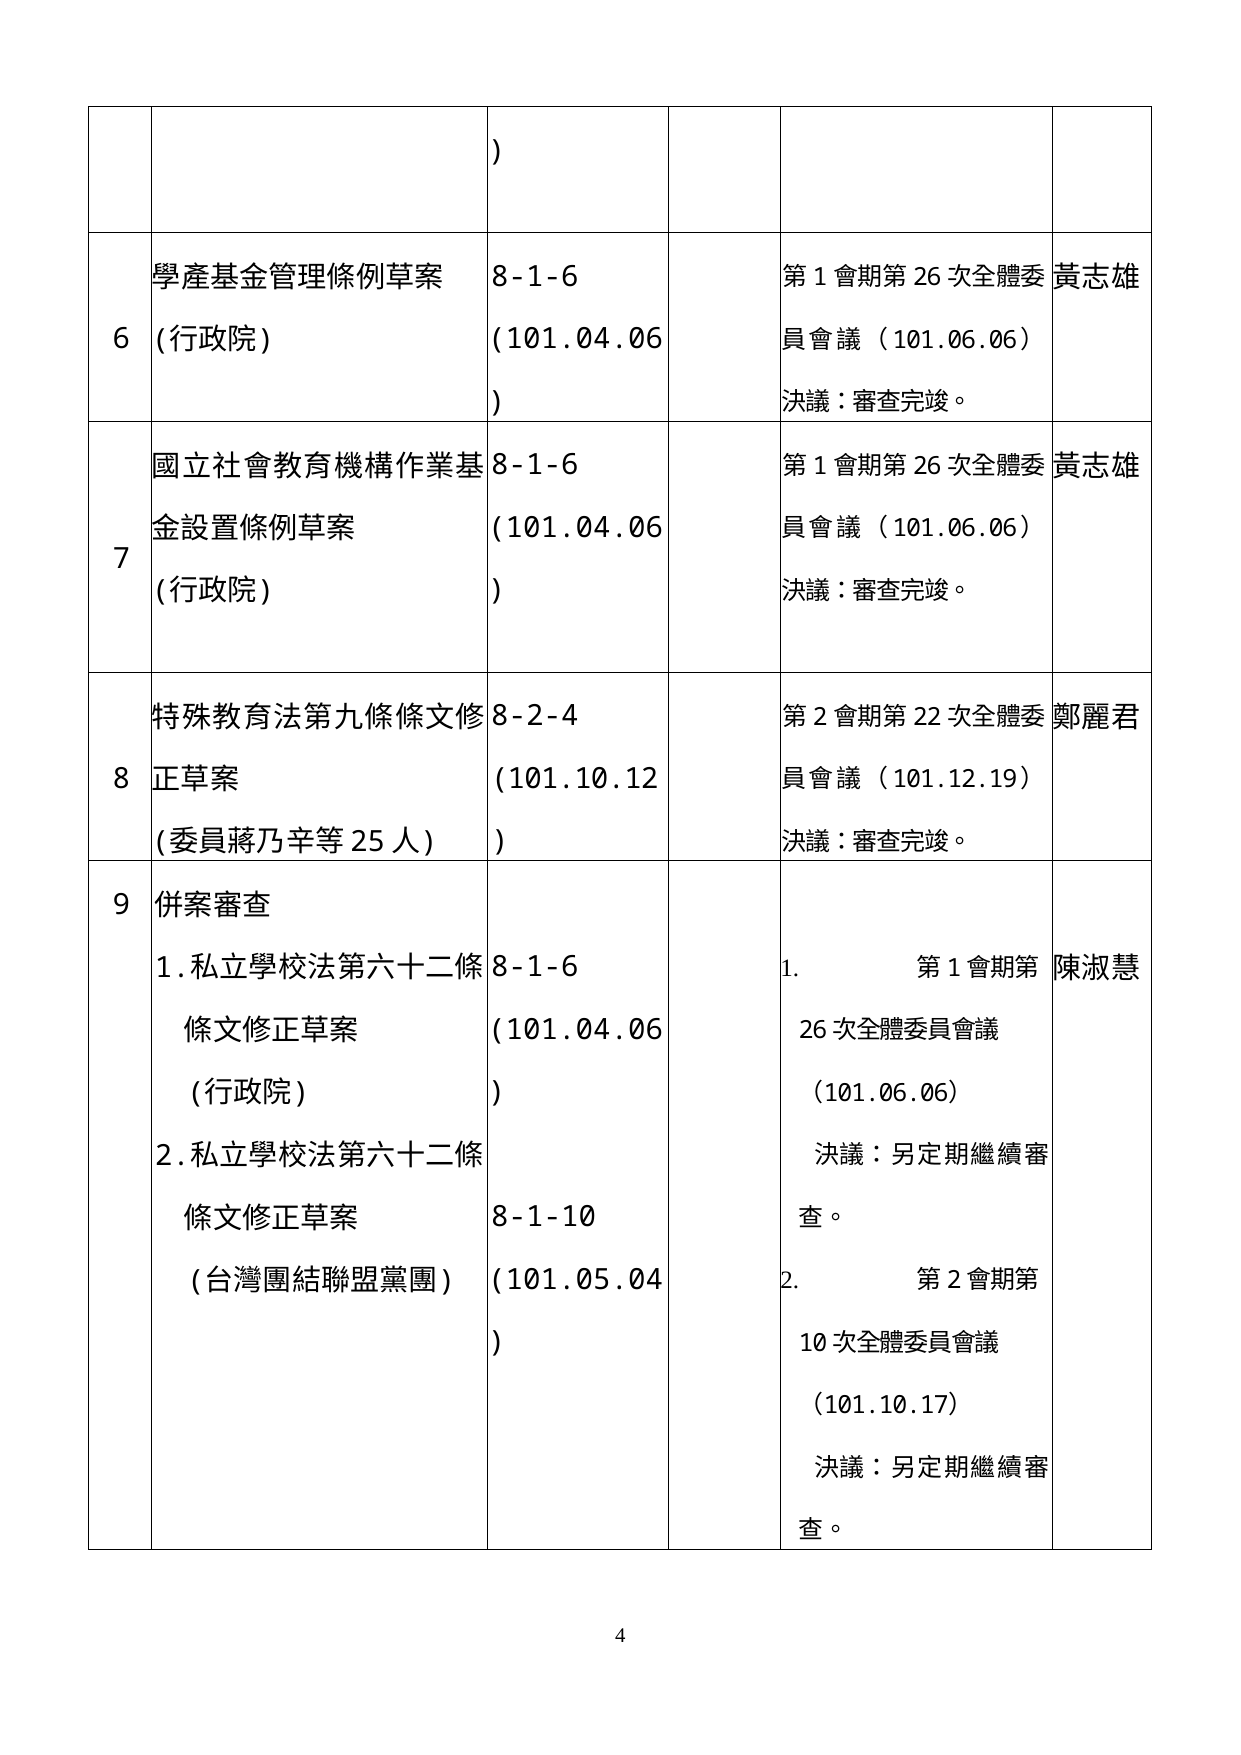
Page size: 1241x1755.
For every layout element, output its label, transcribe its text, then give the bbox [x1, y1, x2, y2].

table_cell 第1會期第26次全體委員會議（101.06.06）決議：審查完竣。 [781, 422, 1052, 672]
table_cell 8-1-6 (101.04.06) 8-1-10 (101.05.04) [488, 861, 668, 1549]
table_cell 鄭麗君 [1053, 673, 1151, 860]
table_cell [669, 233, 780, 421]
table_cell [152, 107, 487, 232]
table_cell ) [488, 107, 668, 232]
table_cell 特殊教育法第九條條文修正草案 (委員蔣乃辛等25人) [152, 673, 487, 860]
table_cell 併案審查 1.私立學校法第六十二條條文修正草案 (行政院) 2.私立學校法第六十二條條文修正草案 (台灣團結聯盟黨團) [152, 861, 487, 1549]
table_cell 第1會期第26次全體委員會議（101.06.06） 決議：另定期繼續審查。 第2會期第10次全體委員會議（101.10.17） 決議：另定期繼續審查。 第2會期第23次全體委員會議（101.12.27） 決議：審查完竣。 [781, 861, 1052, 1549]
table_cell 國立社會教育機構作業基金設置條例草案 (行政院) [152, 422, 487, 672]
table_cell 陳淑慧 [1053, 861, 1151, 1549]
table_cell [781, 107, 1052, 232]
table_cell 黃志雄 [1053, 233, 1151, 421]
table_cell [669, 673, 780, 860]
table_cell [669, 861, 780, 1549]
table_cell [1053, 107, 1151, 232]
table_cell [89, 107, 151, 232]
table_cell [89, 422, 151, 672]
table_cell [89, 233, 151, 421]
table_cell 第1會期第26次全體委員會議（101.06.06）決議：審查完竣。 [781, 233, 1052, 421]
table_cell [669, 422, 780, 672]
table_cell 第2會期第22次全體委員會議（101.12.19）決議：審查完竣。 [781, 673, 1052, 860]
table_cell 8-1-6 (101.04.06) [488, 233, 668, 421]
table_cell 黃志雄 [1053, 422, 1151, 672]
table_cell [89, 861, 151, 1549]
table_cell 學產基金管理條例草案 (行政院) [152, 233, 487, 421]
table_cell 8-2-4 (101.10.12) [488, 673, 668, 860]
table_cell [89, 673, 151, 860]
table_cell [669, 107, 780, 232]
table_cell 8-1-6 (101.04.06) [488, 422, 668, 672]
